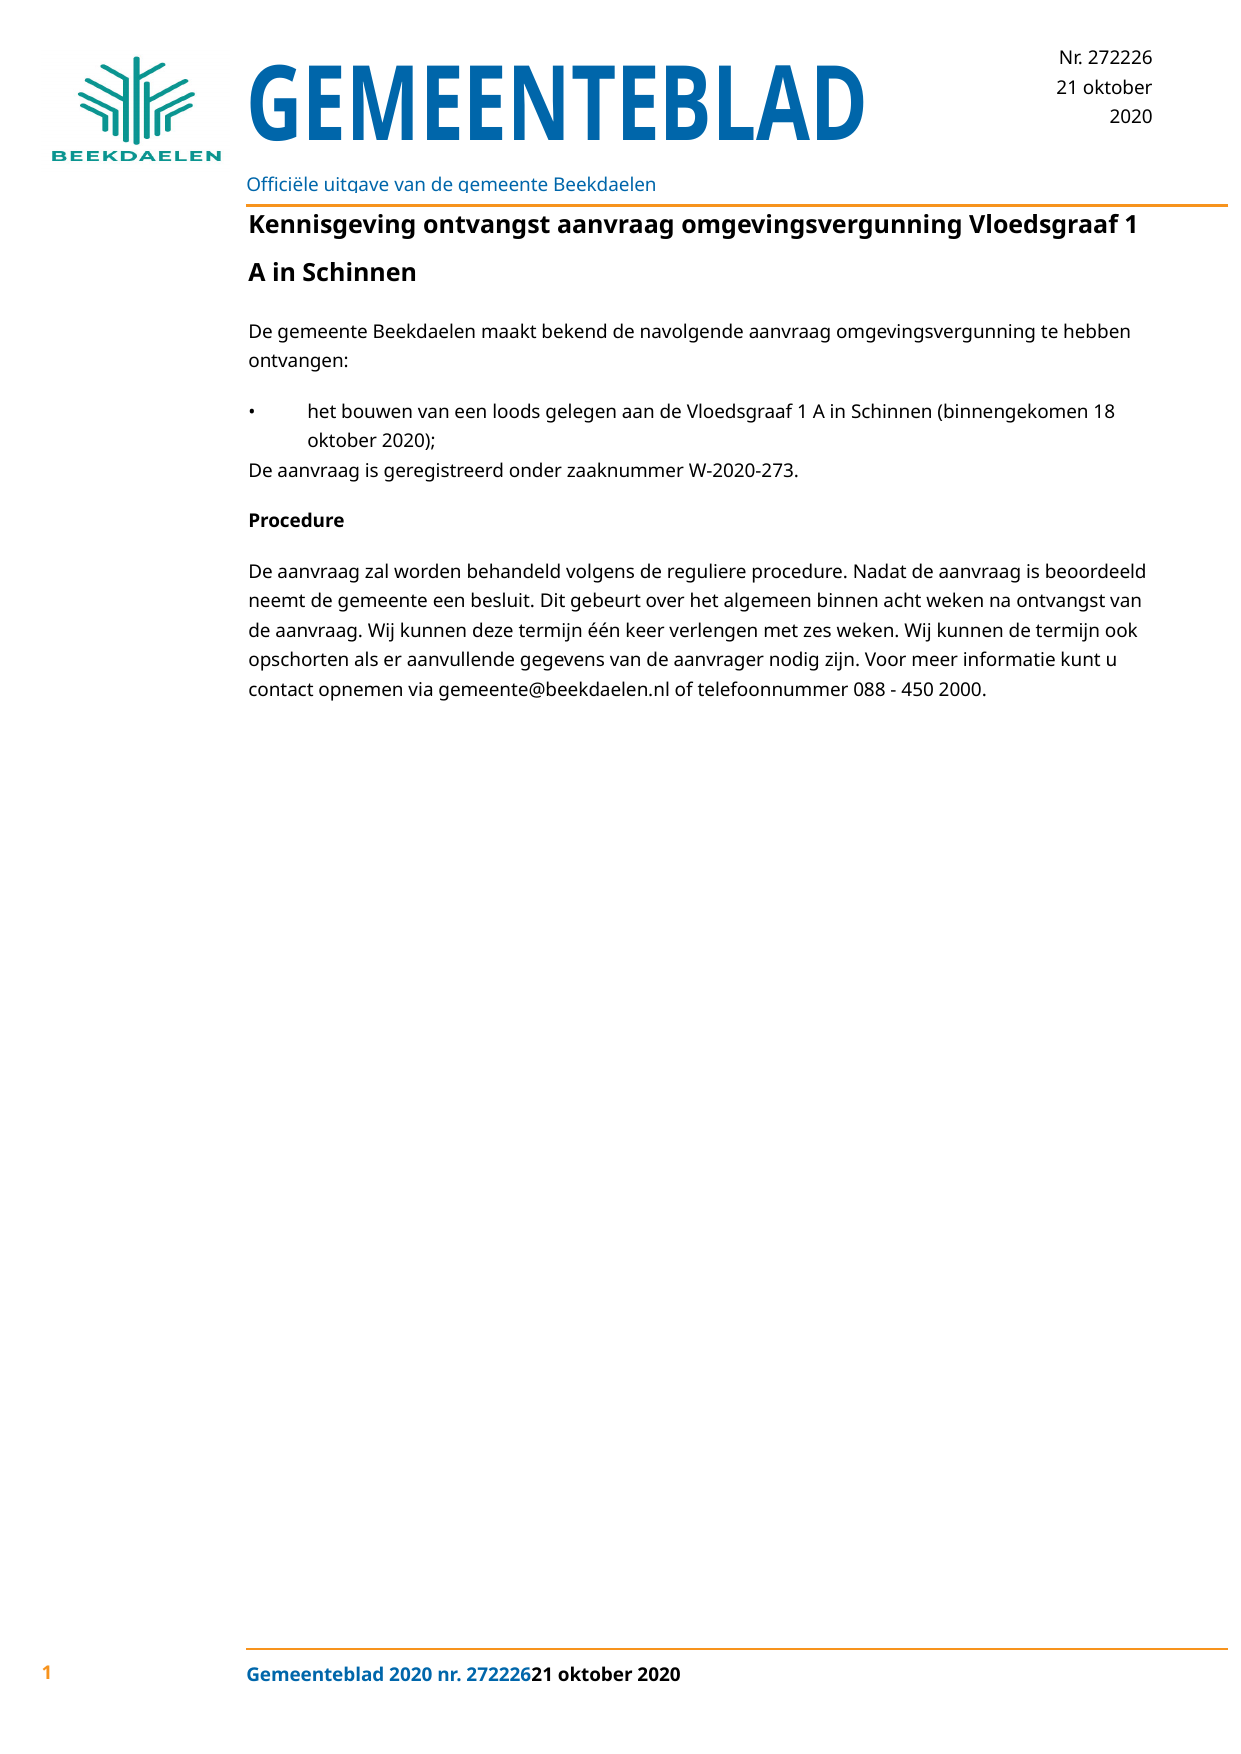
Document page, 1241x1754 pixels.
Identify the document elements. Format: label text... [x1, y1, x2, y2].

text De gemeente Beekdaelen maakt bekend de navolgende aanvraag omgevingsvergunning te hebben ontvangen: [248, 318, 1152, 373]
text Procedure [248, 507, 1152, 533]
list het bouwen van een loods gelegen aan de Vloedsgraaf 1 A in Schinnen (binnengekomen 18 oktober 2020); [248, 398, 1152, 453]
text De aanvraag zal worden behandeld volgens de reguliere procedure. Nadat de aanvraag is beoordeeld neemt de gemeente een besluit. Dit gebeurt over het algemeen binnen acht weken na ontvangst van de aanvraag. Wij kunnen deze termijn één keer verlengen met zes weken. Wij kunnen de termijn ook opschorten als er aanvullende gegevens van de aanvrager nodig zijn. Voor meer informatie kunt u contact opnemen via gemeente@beekdaelen.nl of telefoonnummer 088 - 450 2000. [248, 558, 1152, 702]
picture [41, 47, 231, 172]
text De aanvraag is geregistreerd onder zaaknummer W-2020-273. [248, 457, 1152, 483]
text Kennisgeving ontvangst aanvraag omgevingsvergunning Vloedsgraaf 1 A in Schinnen [248, 207, 1152, 288]
